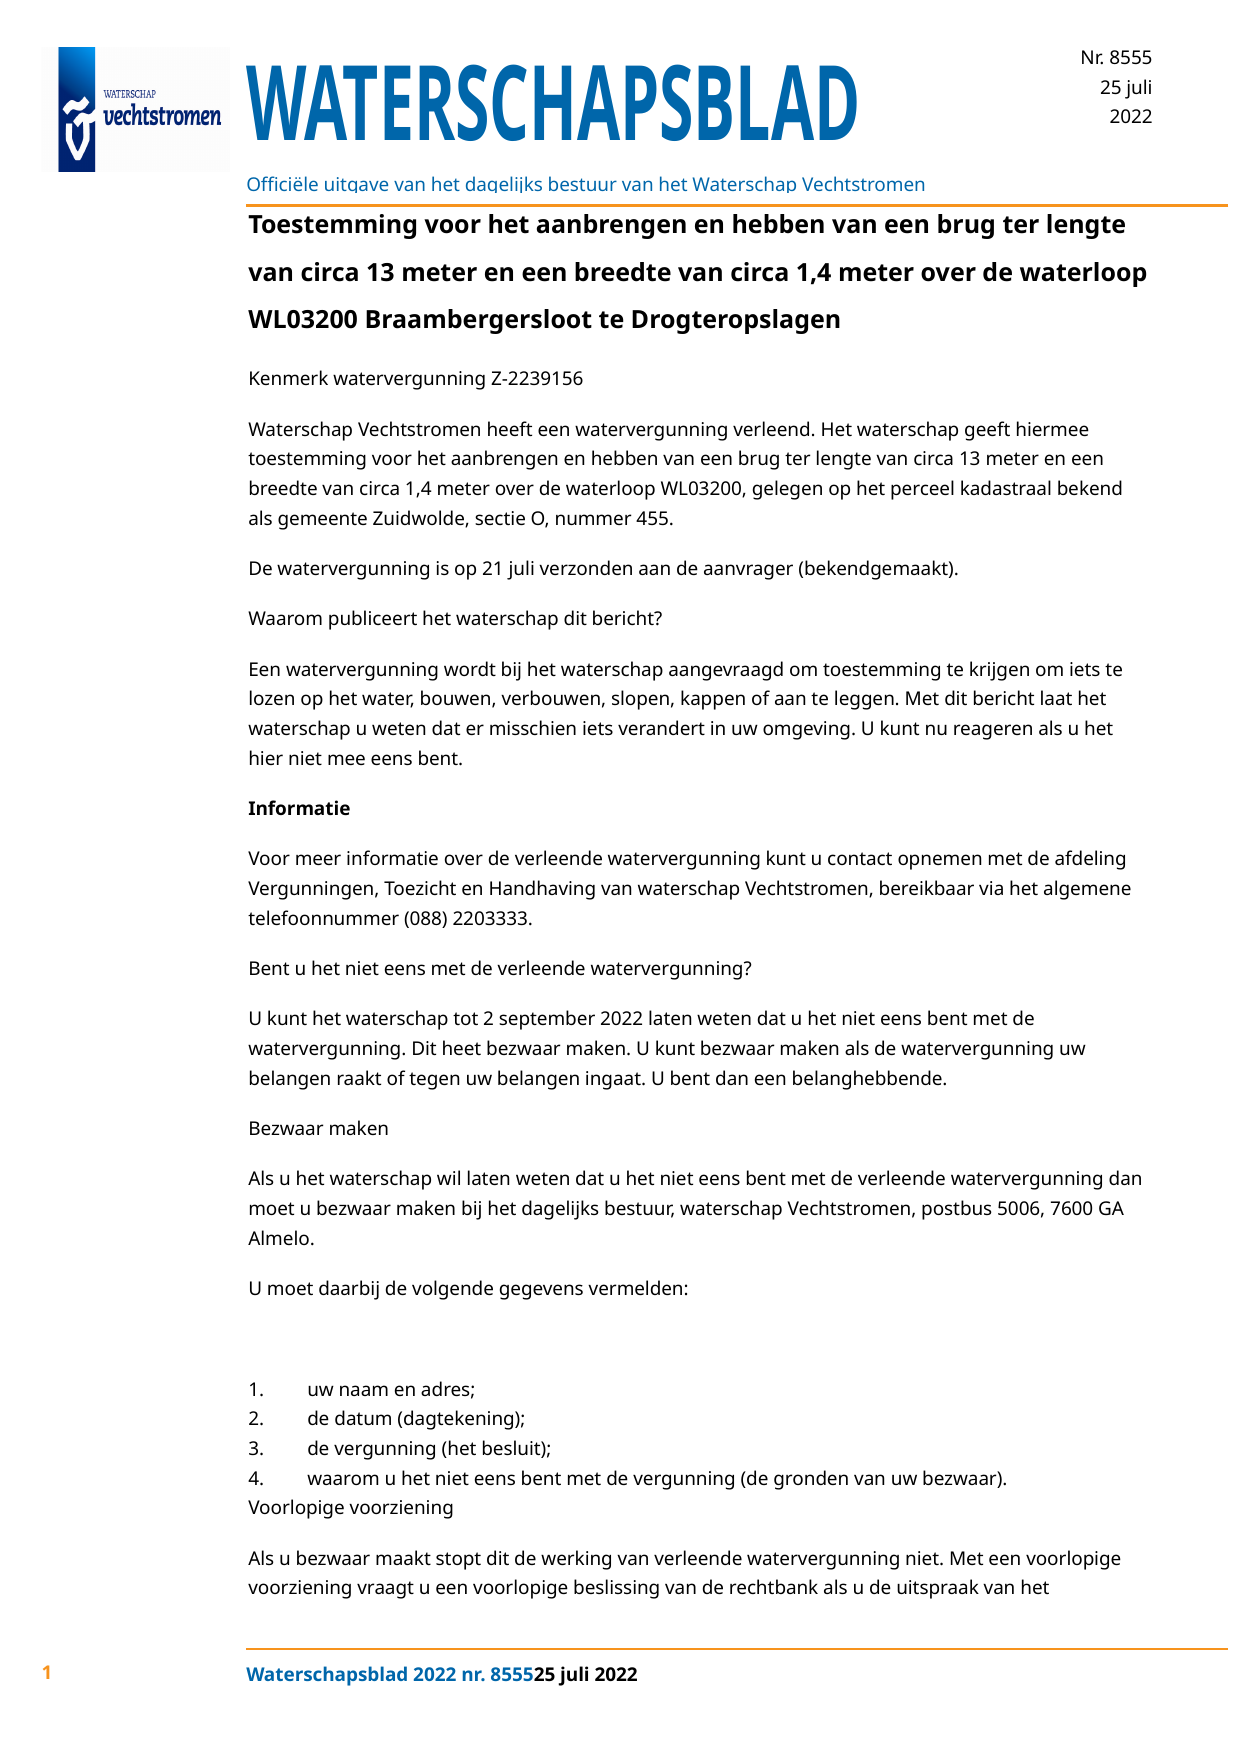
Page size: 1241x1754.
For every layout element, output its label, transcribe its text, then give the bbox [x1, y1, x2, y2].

text Bezwaar maken [248, 1115, 1152, 1141]
text U kunt het waterschap tot 2 september 2022 laten weten dat u het niet eens bent met de watervergunning. Dit heet bezwaar maken. U kunt bezwaar maken als de watervergunning uw belangen raakt of tegen uw belangen ingaat. U bent dan een belanghebbende. [248, 1006, 1152, 1090]
text Voor meer informatie over de verleende watervergunning kunt u contact opnemen met de afdeling Vergunningen, Toezicht en Handhaving van waterschap Vechtstromen, bereikbaar via het algemene telefoonnummer (088) 2203333. [248, 846, 1152, 930]
list de vergunning (het besluit); [248, 1435, 1152, 1461]
text Een watervergunning wordt bij het waterschap aangevraagd om toestemming te krijgen om iets te lozen op het water, bouwen, verbouwen, slopen, kappen of aan te leggen. Met dit bericht laat het waterschap u weten dat er misschien iets verandert in uw omgeving. U kunt nu reageren als u het hier niet mee eens bent. [248, 656, 1152, 770]
list waarom u het niet eens bent met de vergunning (de gronden van uw bezwaar). [248, 1465, 1152, 1490]
text Bent u het niet eens met de verleende watervergunning? [248, 955, 1152, 981]
text Kenmerk watervergunning Z-2239156 [248, 366, 1152, 391]
text Als u bezwaar maakt stopt dit de werking van verleende watervergunning niet. Met een voorlopige voorziening vraagt u een voorlopige beslissing van de rechtbank als u de uitspraak van het [248, 1545, 1152, 1600]
text U moet daarbij de volgende gegevens vermelden: [248, 1275, 1152, 1301]
text Waarom publiceert het waterschap dit bericht? [248, 606, 1152, 631]
text Informatie [248, 795, 1152, 821]
text Als u het waterschap wil laten weten dat u het niet eens bent met de verleende watervergunning dan moet u bezwaar maken bij het dagelijks bestuur, waterschap Vechtstromen, postbus 5006, 7600 GA Almelo. [248, 1166, 1152, 1250]
text Toestemming voor het aanbrengen en hebben van een brug ter lengte van circa 13 meter en een breedte van circa 1,4 meter over de waterloop WL03200 Braambergersloot te Drogteropslagen [248, 207, 1152, 336]
text Voorlopige voorziening [248, 1494, 1152, 1520]
text Waterschap Vechtstromen heeft een watervergunning verleend. Het waterschap geeft hiermee toestemming voor het aanbrengen en hebben van een brug ter lengte van circa 13 meter en een breedte van circa 1,4 meter over de waterloop WL03200, gelegen op het perceel kadastraal bekend als gemeente Zuidwolde, sectie O, nummer 455. [248, 416, 1152, 530]
text De watervergunning is op 21 juli verzonden aan de aanvrager (bekendgemaakt). [248, 555, 1152, 581]
list de datum (dagtekening); [248, 1406, 1152, 1431]
picture [41, 47, 231, 172]
list uw naam en adres; [248, 1376, 1152, 1402]
